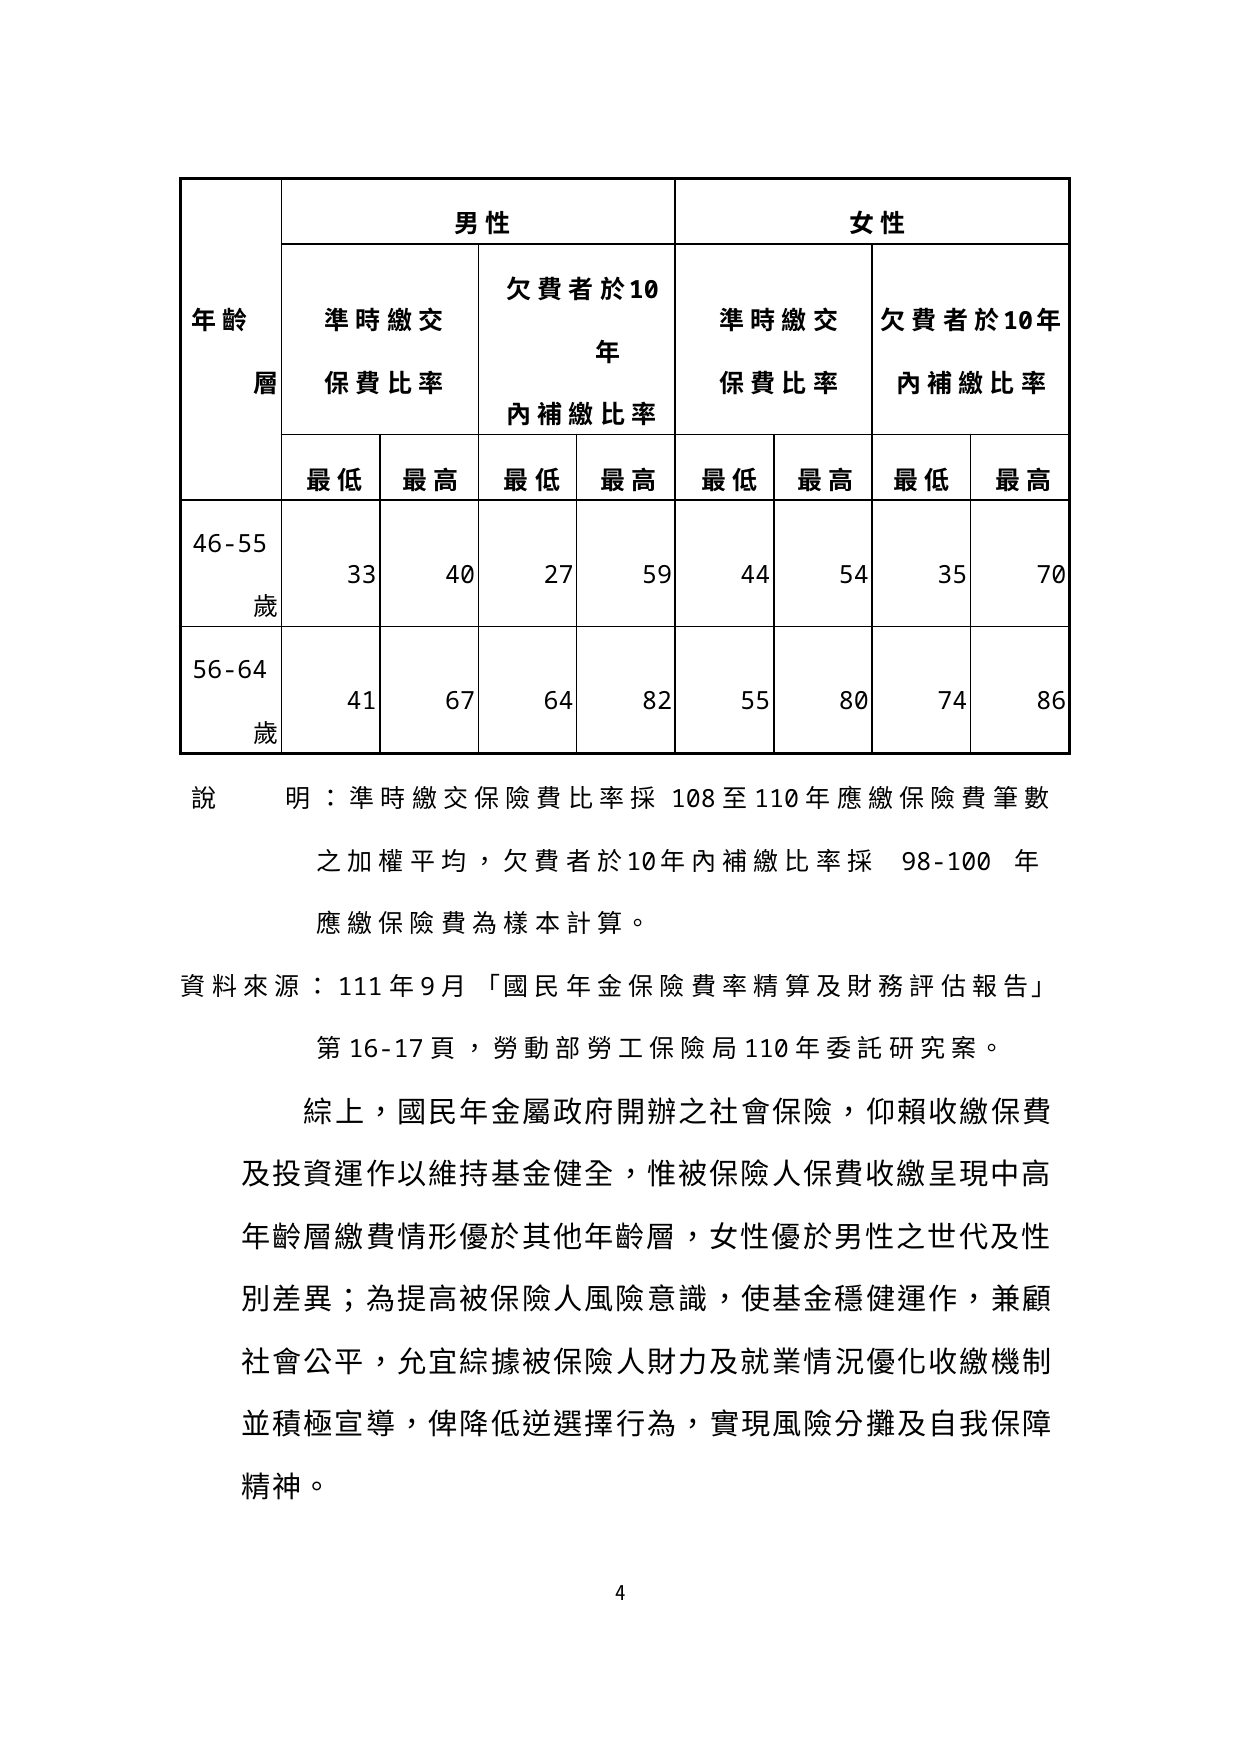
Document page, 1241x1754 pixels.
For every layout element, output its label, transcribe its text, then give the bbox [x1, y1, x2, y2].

table_header 男性 [282, 180, 674, 243]
table_cell 準時繳交 保費比率 [282, 245, 478, 433]
table_cell 欠費者於10年 內補繳比率 [873, 245, 1068, 433]
text 說 明：準時繳交保險費比率採108至110年應繳保險費筆數之加權平均，欠費者於10年內補繳比率採 98-100 年應繳保險費為樣本計算。 [179, 755, 1063, 943]
table_cell 40 [381, 501, 478, 626]
table_header 女性 [676, 180, 1068, 243]
table_cell 70 [971, 501, 1068, 626]
table_cell 54 [775, 501, 871, 626]
table_cell 最低 [676, 435, 773, 499]
table_cell 最高 [577, 435, 674, 499]
table_cell 86 [971, 627, 1068, 752]
table_cell 最高 [971, 435, 1068, 499]
table_cell 欠費者於10年 內補繳比率 [479, 245, 674, 433]
text 綜上，國民年金屬政府開辦之社會保險，仰賴收繳保費及投資運作以維持基金健全，惟被保險人保費收繳呈現中高年齡層繳費情形優於其他年齡層，女性優於男性之世代及性別差異；為提高被保險人風險意識，使基金穩健運作，兼顧社會公平，允宜綜據被保險人財力及就業情況優化收繳機制並積極宣導，俾降低逆選擇行為，實現風險分攤及自我保障精神。 [236, 1068, 1063, 1505]
table_cell 27 [479, 501, 576, 626]
table_cell 67 [381, 627, 478, 752]
table_cell 最高 [775, 435, 871, 499]
table_cell 44 [676, 501, 773, 626]
table_cell 59 [577, 501, 674, 626]
table_cell 82 [577, 627, 674, 752]
table_header 年齡層 [182, 180, 281, 499]
table_cell 35 [873, 501, 970, 626]
table_cell 最低 [873, 435, 970, 499]
text 資料來源：111年9月「國民年金保險費率精算及財務評估報告」第16-17頁，勞動部勞工保險局110年委託研究案。 [177, 943, 1063, 1068]
table_cell 41 [282, 627, 379, 752]
table_cell 56-64歲 [182, 627, 281, 752]
table_cell 準時繳交 保費比率 [676, 245, 871, 433]
table_cell 74 [873, 627, 970, 752]
table_cell 最高 [381, 435, 478, 499]
table_cell 46-55歲 [182, 501, 281, 626]
table_cell 80 [775, 627, 871, 752]
table_cell 33 [282, 501, 379, 626]
table_cell 55 [676, 627, 773, 752]
table_cell 最低 [479, 435, 576, 499]
table_cell 最低 [282, 435, 379, 499]
table_cell 64 [479, 627, 576, 752]
